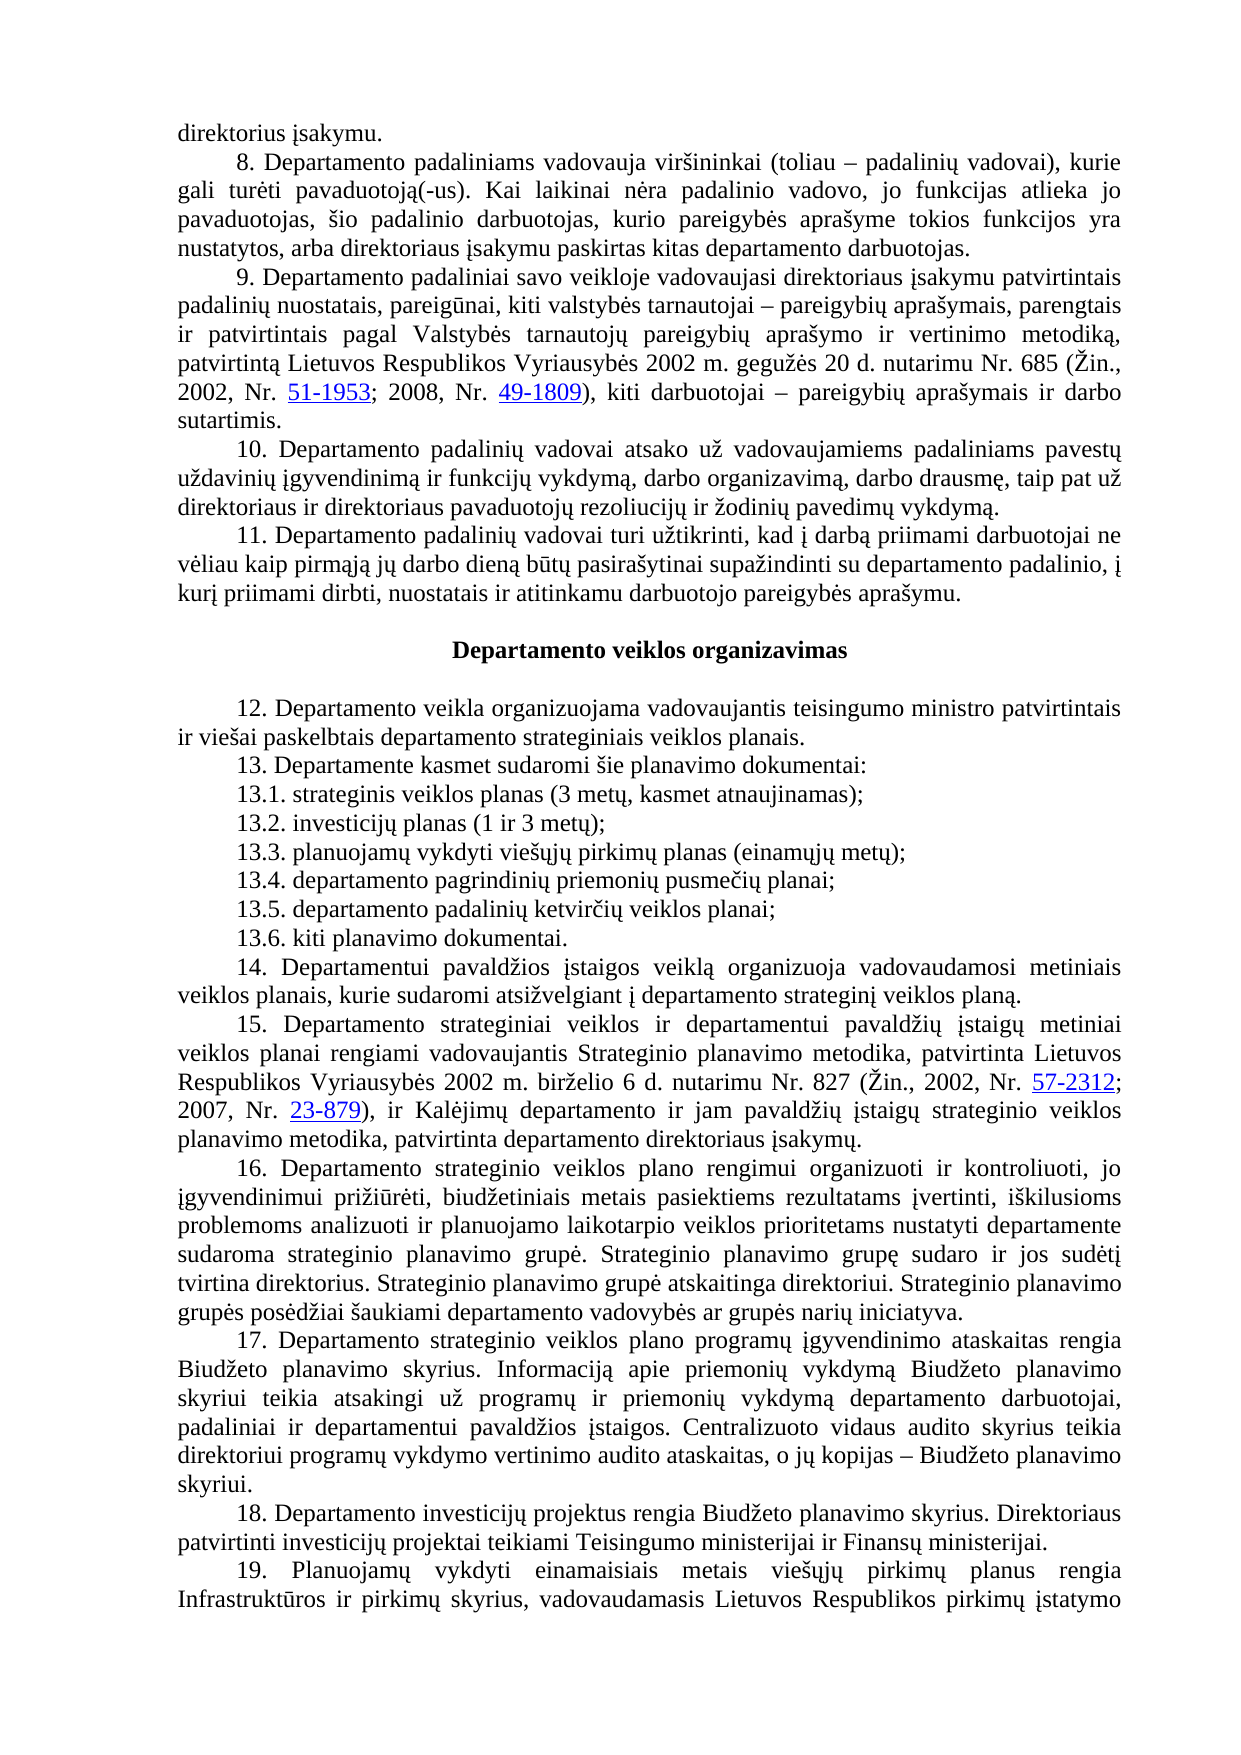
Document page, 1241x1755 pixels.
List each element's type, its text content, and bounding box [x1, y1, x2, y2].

text 14. Departamentui pavaldžios įstaigos veiklą organizuoja vadovaudamosi metiniais veiklos planais, kurie sudaromi atsižvelgiant į departamento strateginį veiklos planą. [177, 952, 1122, 1009]
text 13.5. departamento padalinių ketvirčių veiklos planai; [177, 894, 1122, 923]
text 13.6. kiti planavimo dokumentai. [177, 923, 1122, 952]
text 9. Departamento padaliniai savo veikloje vadovaujasi direktoriaus įsakymu patvirtintais padalinių nuostatais, pareigūnai, kiti valstybės tarnautojai – pareigybių aprašymais, parengtais ir patvirtintais pagal Valstybės tarnautojų pareigybių aprašymo ir vertinimo metodiką, patvirtintą Lietuvos Respublikos Vyriausybės 2002 m. gegužės 20 d. nutarimu Nr. 685 (Žin., 2002, Nr. 51-1953; 2008, Nr. 49-1809), kiti darbuotojai – pareigybių aprašymais ir darbo sutartimis. [177, 262, 1122, 434]
text 11. Departamento padalinių vadovai turi užtikrinti, kad į darbą priimami darbuotojai ne vėliau kaip pirmąją jų darbo dieną būtų pasirašytinai supažindinti su departamento padalinio, į kurį priimami dirbti, nuostatais ir atitinkamu darbuotojo pareigybės aprašymu. [177, 521, 1122, 607]
text 19. Planuojamų vykdyti einamaisiais metais viešųjų pirkimų planus rengia Infrastruktūros ir pirkimų skyrius, vadovaudamasis Lietuvos Respublikos pirkimų įstatymo [177, 1556, 1122, 1613]
text 16. Departamento strateginio veiklos plano rengimui organizuoti ir kontroliuoti, jo įgyvendinimui prižiūrėti, biudžetiniais metais pasiektiems rezultatams įvertinti, iškilusioms problemoms analizuoti ir planuojamo laikotarpio veiklos prioritetams nustatyti departamente sudaroma strateginio planavimo grupė. Strateginio planavimo grupę sudaro ir jos sudėtį tvirtina direktorius. Strateginio planavimo grupė atskaitinga direktoriui. Strateginio planavimo grupės posėdžiai šaukiami departamento vadovybės ar grupės narių iniciatyva. [177, 1153, 1122, 1326]
text 13. Departamente kasmet sudaromi šie planavimo dokumentai: [177, 751, 1122, 779]
text 12. Departamento veikla organizuojama vadovaujantis teisingumo ministro patvirtintais ir viešai paskelbtais departamento strateginiais veiklos planais. [177, 693, 1122, 751]
text Departamento veiklos organizavimas [177, 636, 1122, 664]
text 15. Departamento strateginiai veiklos ir departamentui pavaldžių įstaigų metiniai veiklos planai rengiami vadovaujantis Strateginio planavimo metodika, patvirtinta Lietuvos Respublikos Vyriausybės 2002 m. birželio 6 d. nutarimu Nr. 827 (Žin., 2002, Nr. 57-2312; 2007, Nr. 23-879), ir Kalėjimų departamento ir jam pavaldžių įstaigų strateginio veiklos planavimo metodika, patvirtinta departamento direktoriaus įsakymų. [177, 1009, 1122, 1153]
text 10. Departamento padalinių vadovai atsako už vadovaujamiems padaliniams pavestų uždavinių įgyvendinimą ir funkcijų vykdymą, darbo organizavimą, darbo drausmę, taip pat už direktoriaus ir direktoriaus pavaduotojų rezoliucijų ir žodinių pavedimų vykdymą. [177, 434, 1122, 521]
text 13.3. planuojamų vykdyti viešųjų pirkimų planas (einamųjų metų); [177, 837, 1122, 866]
text direktorius įsakymu. [177, 118, 1122, 147]
text 17. Departamento strateginio veiklos plano programų įgyvendinimo ataskaitas rengia Biudžeto planavimo skyrius. Informaciją apie priemonių vykdymą Biudžeto planavimo skyriui teikia atsakingi už programų ir priemonių vykdymą departamento darbuotojai, padaliniai ir departamentui pavaldžios įstaigos. Centralizuoto vidaus audito skyrius teikia direktoriui programų vykdymo vertinimo audito ataskaitas, o jų kopijas – Biudžeto planavimo skyriui. [177, 1326, 1122, 1498]
text 13.2. investicijų planas (1 ir 3 metų); [177, 808, 1122, 837]
text 13.4. departamento pagrindinių priemonių pusmečių planai; [177, 866, 1122, 894]
text 18. Departamento investicijų projektus rengia Biudžeto planavimo skyrius. Direktoriaus patvirtinti investicijų projektai teikiami Teisingumo ministerijai ir Finansų ministerijai. [177, 1498, 1122, 1556]
text 13.1. strateginis veiklos planas (3 metų, kasmet atnaujinamas); [177, 779, 1122, 808]
text 8. Departamento padaliniams vadovauja viršininkai (toliau – padalinių vadovai), kurie gali turėti pavaduotoją(-us). Kai laikinai nėra padalinio vadovo, jo funkcijas atlieka jo pavaduotojas, šio padalinio darbuotojas, kurio pareigybės aprašyme tokios funkcijos yra nustatytos, arba direktoriaus įsakymu paskirtas kitas departamento darbuotojas. [177, 147, 1122, 262]
